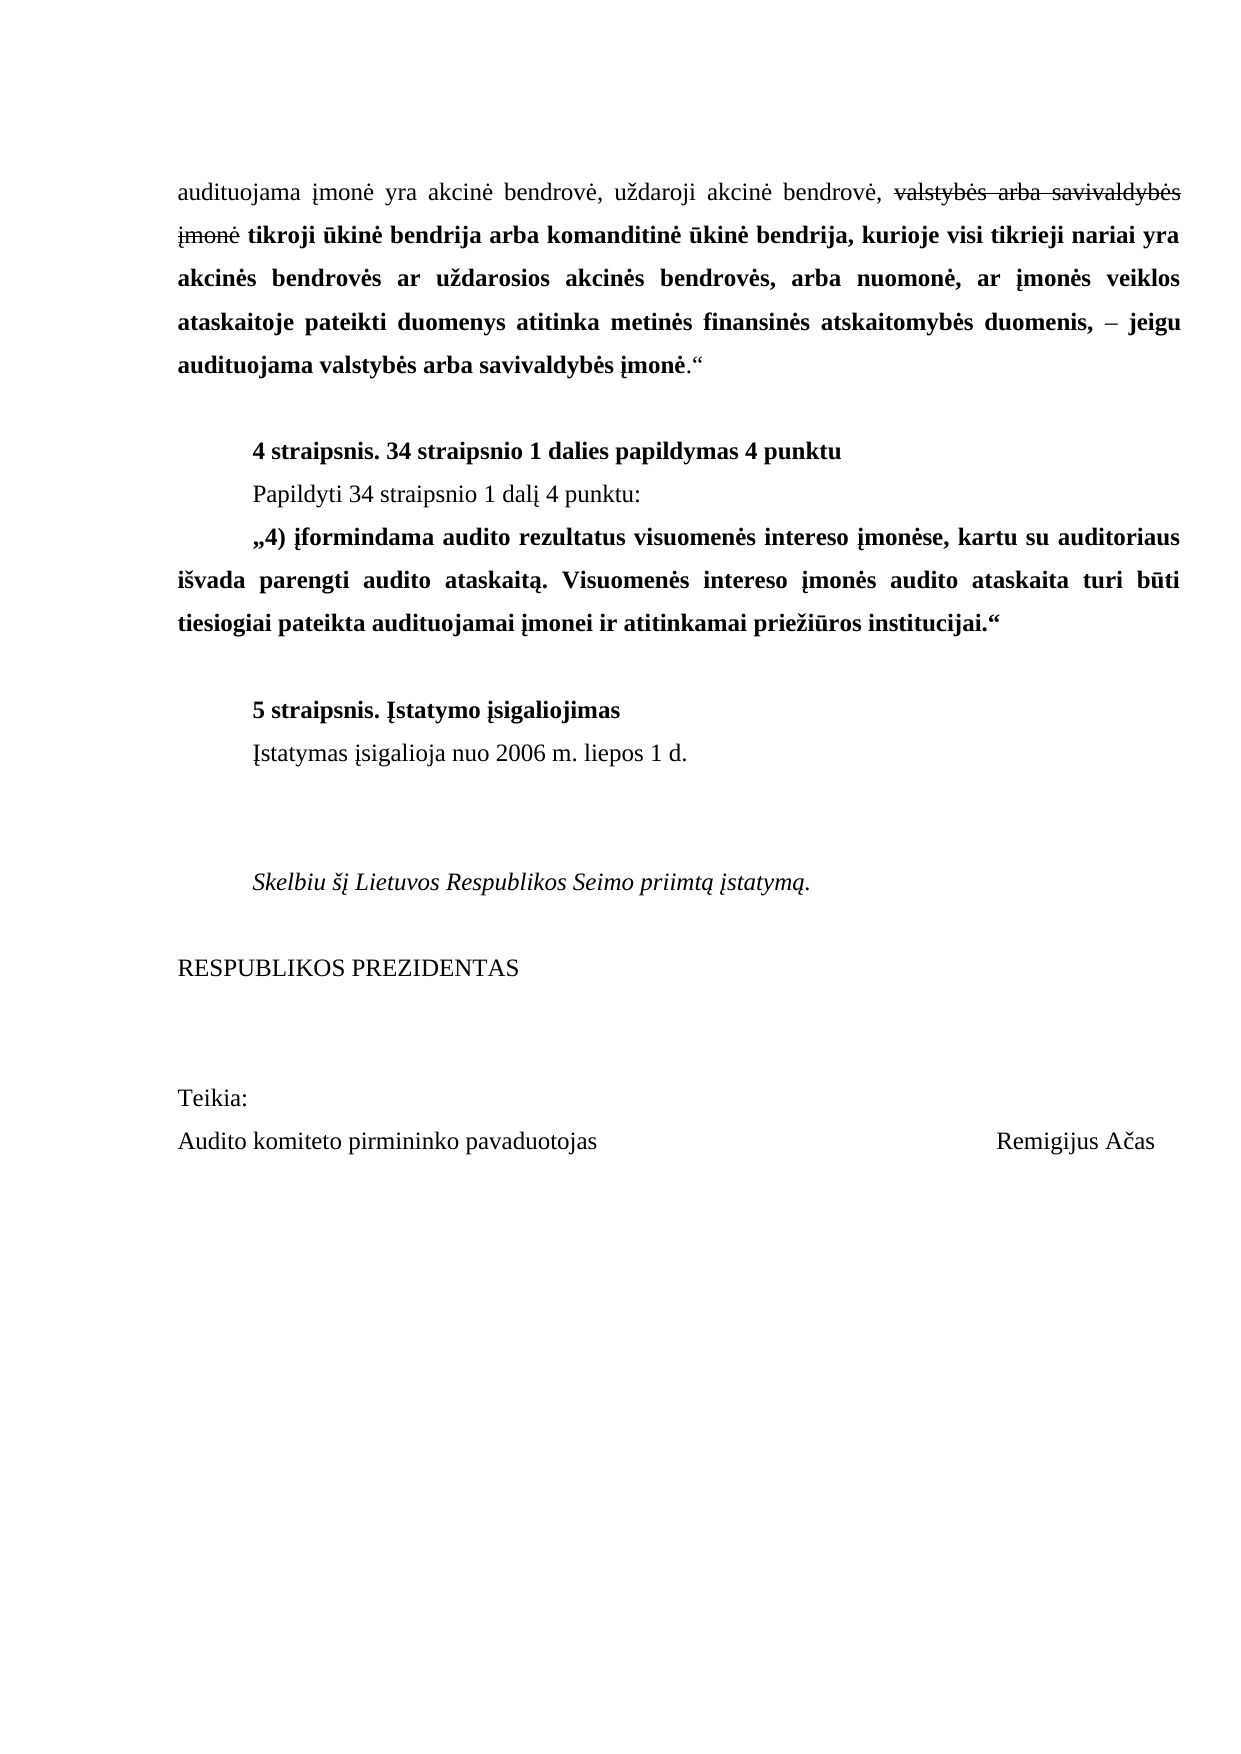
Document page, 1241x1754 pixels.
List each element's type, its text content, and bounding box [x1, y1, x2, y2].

text RESPUBLIKOS PREZIDENTAS [177, 953, 1181, 982]
text Audito komiteto pirmininko pavaduotojas Remigijus Ačas [177, 1126, 1181, 1155]
text 4 straipsnis. 34 straipsnio 1 dalies papildymas 4 punktu [177, 436, 1181, 465]
text Papildyti 34 straipsnio 1 dalį 4 punktu: [177, 479, 1181, 508]
text Skelbiu šį Lietuvos Respublikos Seimo priimtą įstatymą. [177, 867, 1181, 896]
text audituojama įmonė yra akcinė bendrovė, uždaroji akcinė bendrovė, valstybės arba savivaldybės įmonė tikroji ūkinė bendrija arba komanditinė ūkinė bendrija, kurioje visi tikrieji nariai yra akcinės bendrovės ar uždarosios akcinės bendrovės, arba nuomonė, ar įmonės veiklos ataskaitoje pateikti duomenys atitinka metinės finansinės atskaitomybės duomenis, – jeigu audituojama valstybės arba savivaldybės įmonė.“ [177, 177, 1181, 378]
text „4) įformindama audito rezultatus visuomenės intereso įmonėse, kartu su auditoriaus išvada parengti audito ataskaitą. Visuomenės intereso įmonės audito ataskaita turi būti tiesiogiai pateikta audituojamai įmonei ir atitinkamai priežiūros institucijai.“ [177, 522, 1181, 637]
text Įstatymas įsigalioja nuo 2006 m. liepos 1 d. [177, 738, 1181, 767]
text 5 straipsnis. Įstatymo įsigaliojimas [177, 695, 1181, 723]
text Teikia: [177, 1083, 1181, 1112]
